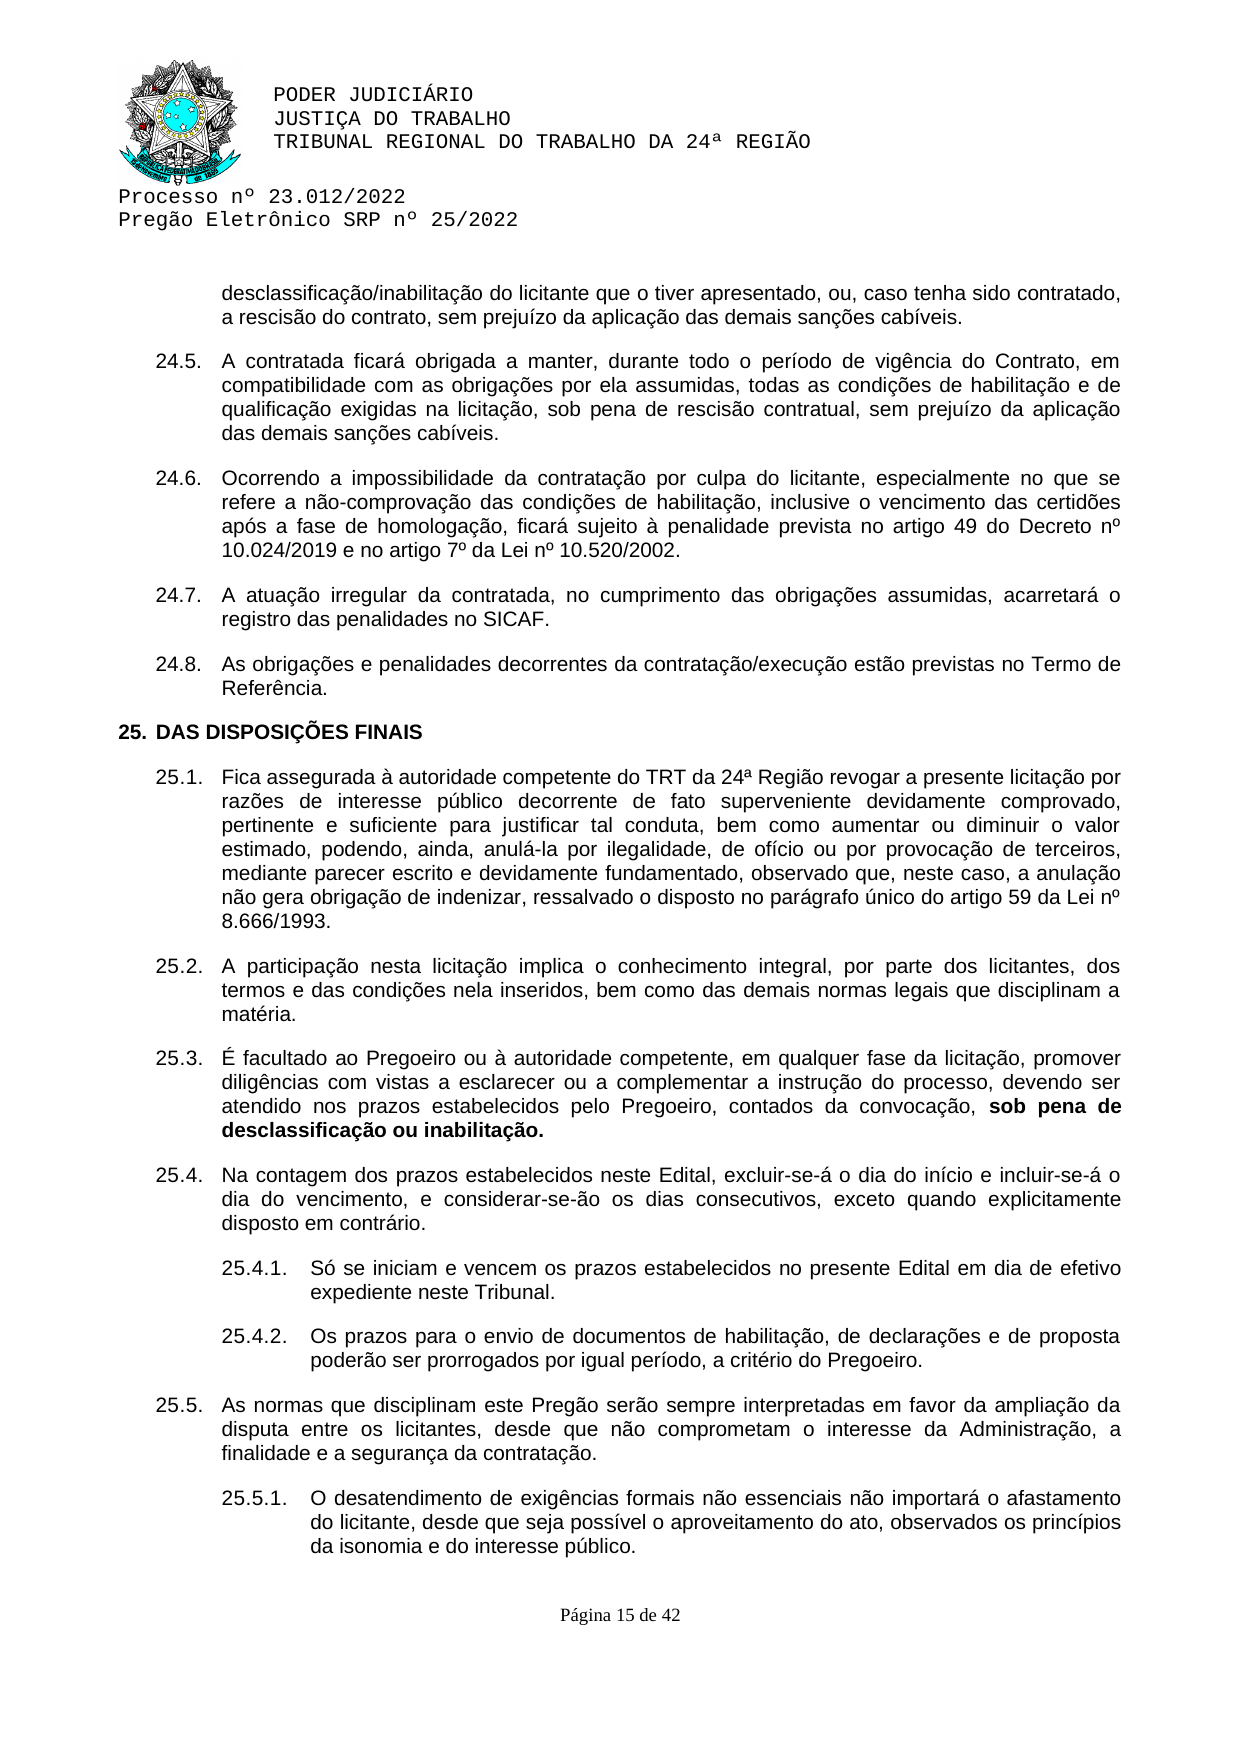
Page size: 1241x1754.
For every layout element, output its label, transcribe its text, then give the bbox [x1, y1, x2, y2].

list As obrigações e penalidades decorrentes da contratação/execução estão previstas no Termo de Referência. [155, 651, 1122, 699]
list A contratada ficará obrigada a manter, durante todo o período de vigência do Contrato, em compatibilidade com as obrigações por ela assumidas, todas as condições de habilitação e de qualificação exigidas na licitação, sob pena de rescisão contratual, sem prejuízo da aplicação das demais sanções cabíveis. [155, 349, 1122, 445]
list Ocorrendo a impossibilidade da contratação por culpa do licitante, especialmente no que se refere a não-comprovação das condições de habilitação, inclusive o vencimento das certidões após a fase de homologação, ficará sujeito à penalidade prevista no artigo 49 do Decreto nº 10.024/2019 e no artigo 7º da Lei nº 10.520/2002. [155, 466, 1122, 562]
list As normas que disciplinam este Pregão serão sempre interpretadas em favor da ampliação da disputa entre os licitantes, desde que não comprometam o interesse da Administração, a finalidade e a segurança da contratação. [155, 1393, 1122, 1465]
list O desatendimento de exigências formais não essenciais não importará o afastamento do licitante, desde que seja possível o aproveitamento do ato, observados os princípios da isonomia e do interesse público. [221, 1486, 1122, 1558]
list Os prazos para o envio de documentos de habilitação, de declarações e de proposta poderão ser prorrogados por igual período, a critério do Pregoeiro. [221, 1324, 1122, 1372]
list É facultado ao Pregoeiro ou à autoridade competente, em qualquer fase da licitação, promover diligências com vistas a esclarecer ou a complementar a instrução do processo, devendo ser atendido nos prazos estabelecidos pelo Pregoeiro, contados da convocação, sob pena de desclassificação ou inabilitação. [155, 1046, 1122, 1142]
list Na contagem dos prazos estabelecidos neste Edital, excluir-se-á o dia do início e incluir-se-á o dia do vencimento, e considerar-se-ão os dias consecutivos, exceto quando explicitamente disposto em contrário. [155, 1163, 1122, 1235]
list Fica assegurada à autoridade competente do TRT da 24ª Região revogar a presente licitação por razões de interesse público decorrente de fato superveniente devidamente comprovado, pertinente e suficiente para justificar tal conduta, bem como aumentar ou diminuir o valor estimado, podendo, ainda, anulá-la por ilegalidade, de ofício ou por provocação de terceiros, mediante parecer escrito e devidamente fundamentado, observado que, neste caso, a anulação não gera obrigação de indenizar, ressalvado o disposto no parágrafo único do artigo 59 da Lei nº 8.666/1993. [155, 765, 1122, 933]
list DAS DISPOSIÇÕES FINAIS [118, 720, 1122, 744]
list desclassificação/inabilitação do licitante que o tiver apresentado, ou, caso tenha sido contratado, a rescisão do contrato, sem prejuízo da aplicação das demais sanções cabíveis. [155, 281, 1122, 328]
list Só se iniciam e vencem os prazos estabelecidos no presente Edital em dia de efetivo expediente neste Tribunal. [221, 1256, 1122, 1303]
list A atuação irregular da contratada, no cumprimento das obrigações assumidas, acarretará o registro das penalidades no SICAF. [155, 583, 1122, 631]
list A participação nesta licitação implica o conhecimento integral, por parte dos licitantes, dos termos e das condições nela inseridos, bem como das demais normas legais que disciplinam a matéria. [155, 953, 1122, 1025]
picture [118, 59, 243, 186]
